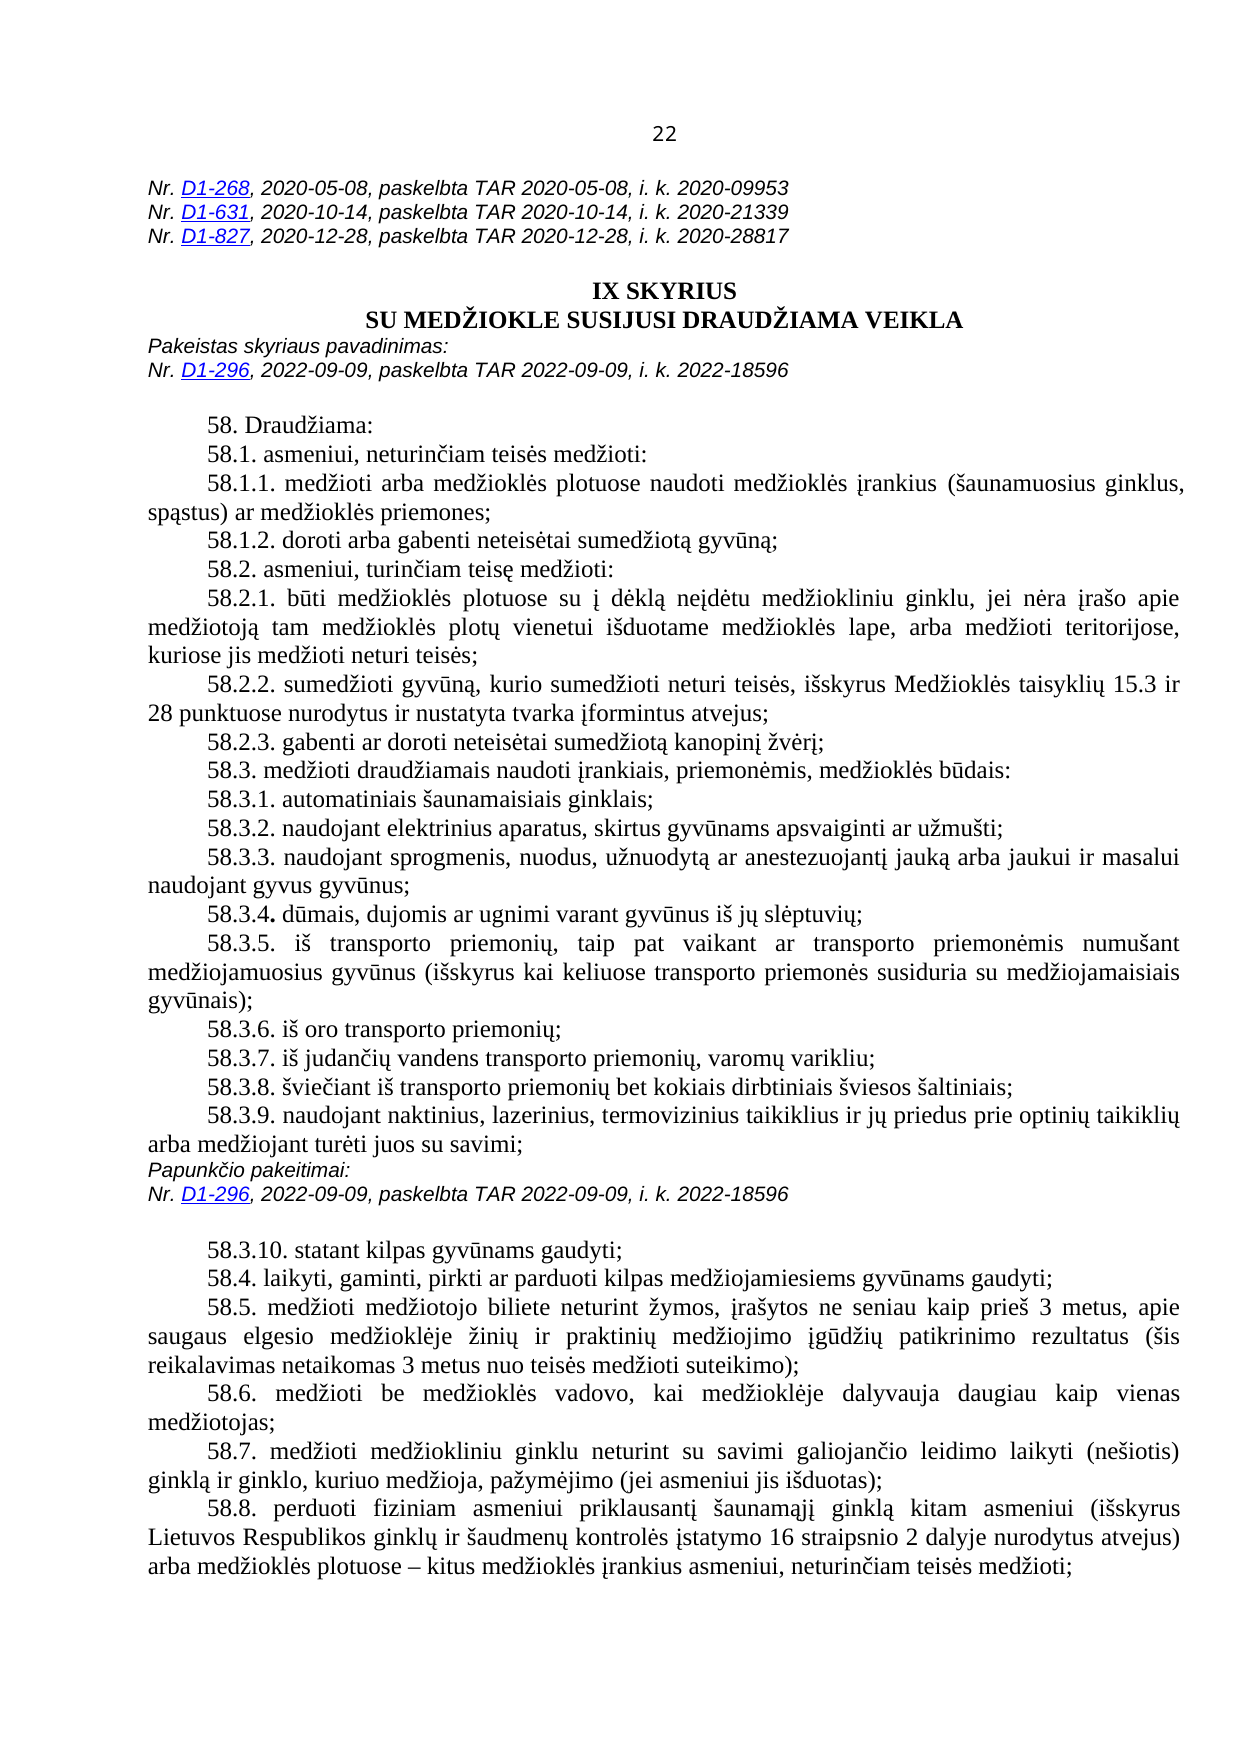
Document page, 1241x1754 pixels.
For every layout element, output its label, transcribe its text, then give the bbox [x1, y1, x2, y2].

text Papunkčio pakeitimai: [148, 1158, 1181, 1182]
text 58.2.1. būti medžioklės plotuose su į dėklą neįdėtu medžiokliniu ginklu, jei nėra įrašo apie medžiotoją tam medžioklės plotų vienetui išduotame medžioklės lape, arba medžioti teritorijose, kuriose jis medžioti neturi teisės; [148, 583, 1181, 669]
text Nr. D1-631, 2020-10-14, paskelbta TAR 2020-10-14, i. k. 2020-21339 [148, 200, 1181, 224]
text 58.3.3. naudojant sprogmenis, nuodus, užnuodytą ar anestezuojantį jauką arba jaukui ir masalui naudojant gyvus gyvūnus; [148, 842, 1181, 899]
text 58.3.2. naudojant elektrinius aparatus, skirtus gyvūnams apsvaiginti ar užmušti; [148, 813, 1181, 842]
text 58.7. medžioti medžiokliniu ginklu neturint su savimi galiojančio leidimo laikyti (nešiotis) ginklą ir ginklo, kuriuo medžioja, pažymėjimo (jei asmeniui jis išduotas); [148, 1436, 1181, 1493]
text IX SKYRIUS [148, 276, 1181, 305]
text 58.3.1. automatiniais šaunamaisiais ginklais; [148, 784, 1181, 813]
text 58.5. medžioti medžiotojo biliete neturint žymos, įrašytos ne seniau kaip prieš 3 metus, apie saugaus elgesio medžioklėje žinių ir praktinių medžiojimo įgūdžių patikrinimo rezultatus (šis reikalavimas netaikomas 3 metus nuo teisės medžioti suteikimo); [148, 1292, 1181, 1378]
text 58.8. perduoti fiziniam asmeniui priklausantį šaunamąjį ginklą kitam asmeniui (išskyrus Lietuvos Respublikos ginklų ir šaudmenų kontrolės įstatymo 16 straipsnio 2 dalyje nurodytus atvejus) arba medžioklės plotuose – kitus medžioklės įrankius asmeniui, neturinčiam teisės medžioti; [148, 1493, 1181, 1580]
text Nr. D1-268, 2020-05-08, paskelbta TAR 2020-05-08, i. k. 2020-09953 [148, 176, 1181, 200]
text 58.1.2. doroti arba gabenti neteisėtai sumedžiotą gyvūną; [148, 526, 1181, 554]
text 58.1. asmeniui, neturinčiam teisės medžioti: [148, 439, 1181, 468]
text Nr. D1-296, 2022-09-09, paskelbta TAR 2022-09-09, i. k. 2022-18596 [148, 1182, 1181, 1206]
text 58. Draudžiama: [148, 411, 1181, 439]
text 58.3.4. dūmais, dujomis ar ugnimi varant gyvūnus iš jų slėptuvių; [148, 899, 1181, 928]
text SU MEDŽIOKLE SUSIJUSI DRAUDŽIAMA VEIKLA [148, 305, 1181, 334]
text 58.2. asmeniui, turinčiam teisę medžioti: [148, 554, 1181, 583]
text 58.4. laikyti, gaminti, pirkti ar parduoti kilpas medžiojamiesiems gyvūnams gaudyti; [148, 1263, 1181, 1292]
text 58.3.8. šviečiant iš transporto priemonių bet kokiais dirbtiniais šviesos šaltiniais; [148, 1072, 1181, 1101]
text 58.3.5. iš transporto priemonių, taip pat vaikant ar transporto priemonėmis numušant medžiojamuosius gyvūnus (išskyrus kai keliuose transporto priemonės susiduria su medžiojamaisiais gyvūnais); [148, 928, 1181, 1014]
text Nr. D1-296, 2022-09-09, paskelbta TAR 2022-09-09, i. k. 2022-18596 [148, 358, 1181, 382]
text 58.1.1. medžioti arba medžioklės plotuose naudoti medžioklės įrankius (šaunamuosius ginklus, spąstus) ar medžioklės priemones; [148, 468, 1185, 526]
text 58.3.6. iš oro transporto priemonių; [148, 1014, 1181, 1043]
text Nr. D1-827, 2020-12-28, paskelbta TAR 2020-12-28, i. k. 2020-28817 [148, 224, 1181, 248]
text Pakeistas skyriaus pavadinimas: [148, 334, 1181, 358]
text 58.3.10. statant kilpas gyvūnams gaudyti; [148, 1235, 1181, 1263]
text 58.2.2. sumedžioti gyvūną, kurio sumedžioti neturi teisės, išskyrus Medžioklės taisyklių 15.3 ir 28 punktuose nurodytus ir nustatyta tvarka įformintus atvejus; [148, 669, 1181, 727]
text 58.3.9. naudojant naktinius, lazerinius, termovizinius taikiklius ir jų priedus prie optinių taikiklių arba medžiojant turėti juos su savimi; [148, 1101, 1181, 1158]
text 58.6. medžioti be medžioklės vadovo, kai medžioklėje dalyvauja daugiau kaip vienas medžiotojas; [148, 1378, 1181, 1436]
text 58.3.7. iš judančių vandens transporto priemonių, varomų varikliu; [148, 1043, 1181, 1072]
text 58.3. medžioti draudžiamais naudoti įrankiais, priemonėmis, medžioklės būdais: [148, 756, 1181, 784]
text 58.2.3. gabenti ar doroti neteisėtai sumedžiotą kanopinį žvėrį; [148, 727, 1181, 756]
